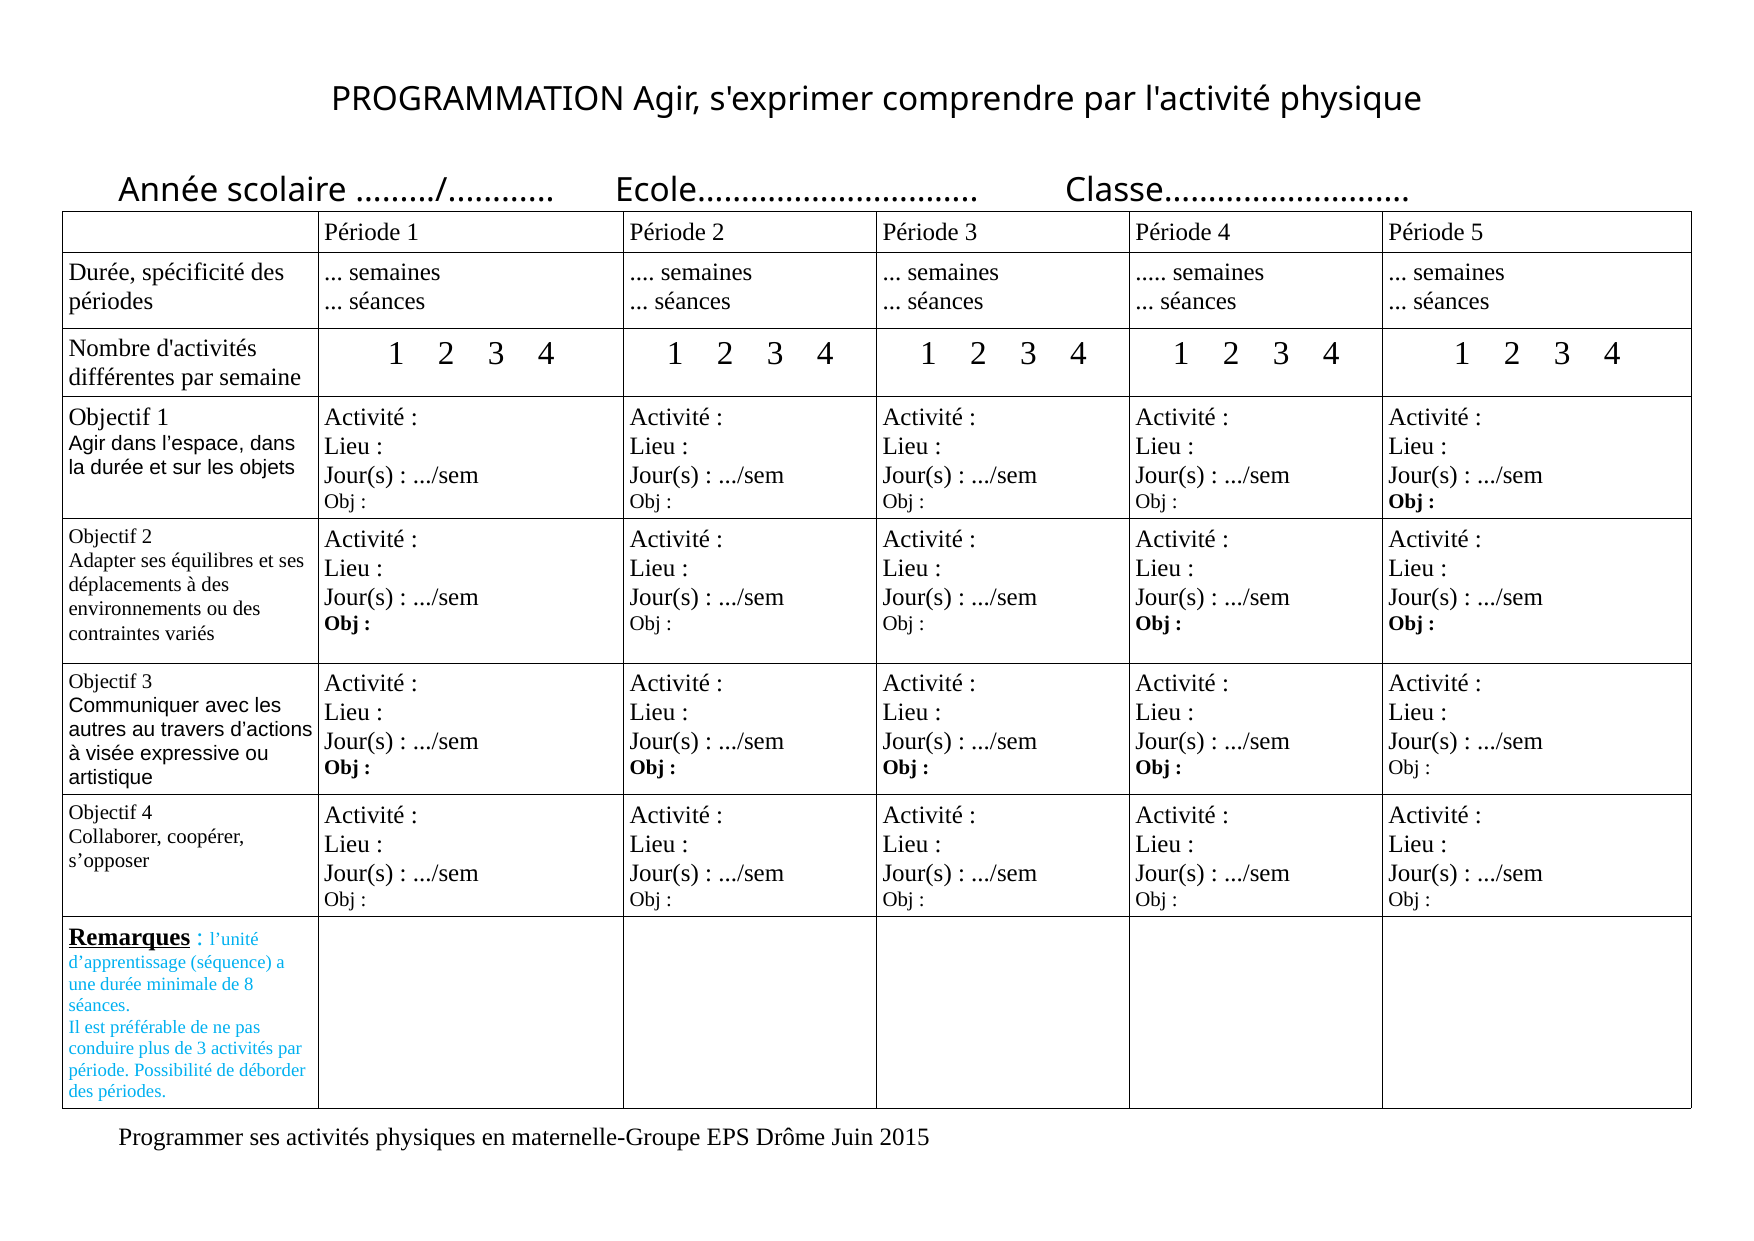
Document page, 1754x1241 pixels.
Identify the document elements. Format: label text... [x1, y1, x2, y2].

table_cell [1383, 917, 1691, 1107]
table_cell ... semaines ... séances [1383, 253, 1691, 327]
table_cell Activité : Lieu : Jour(s) : .../sem Obj : [1130, 519, 1382, 663]
table_cell Activité : Lieu : Jour(s) : .../sem Obj : [877, 397, 1129, 518]
table_header Période 3 [877, 212, 1129, 252]
table_cell [877, 917, 1129, 1107]
table_cell 1 2 3 4 [877, 329, 1129, 396]
table_cell Activité : Lieu : Jour(s) : .../sem Obj : [1383, 397, 1691, 518]
table_cell Activité : Lieu : Jour(s) : .../sem Obj : [319, 519, 623, 663]
table_cell Activité : Lieu : Jour(s) : .../sem Obj : [624, 519, 876, 663]
table_cell [624, 917, 876, 1107]
table_cell 1 2 3 4 [1383, 329, 1691, 396]
text Année scolaire …....../............ Ecole………………………….. Classe………………………. [118, 166, 1636, 211]
table_cell ..... semaines ... séances [1130, 253, 1382, 327]
table_cell Activité : Lieu : Jour(s) : .../sem Obj : [1383, 795, 1691, 916]
table_cell Activité : Lieu : Jour(s) : .../sem Obj : [624, 795, 876, 916]
table_cell Activité : Lieu : Jour(s) : .../sem Obj : [877, 664, 1129, 794]
table_cell Activité : Lieu : Jour(s) : .../sem Obj : [877, 795, 1129, 916]
table_cell Activité : Lieu : Jour(s) : .../sem Obj : [1383, 664, 1691, 794]
table_header Période 2 [624, 212, 876, 252]
table_cell Remarques : l’unité d’apprentissage (séquence) a une durée minimale de 8 séances. Il est préférable de ne pas conduire plus de 3 activités par période. Possibilité de déborder des périodes. [63, 917, 318, 1107]
table_cell [319, 917, 623, 1107]
table_cell Activité : Lieu : Jour(s) : .../sem Obj : [319, 397, 623, 518]
table_cell 1 2 3 4 [1130, 329, 1382, 396]
text PROGRAMMATION Agir, s'exprimer comprendre par l'activité physique [118, 75, 1636, 120]
table_cell Activité : Lieu : Jour(s) : .../sem Obj : [1130, 795, 1382, 916]
table_cell Activité : Lieu : Jour(s) : .../sem Obj : [1130, 664, 1382, 794]
table_cell Activité : Lieu : Jour(s) : .../sem Obj : [1130, 397, 1382, 518]
table_cell Activité : Lieu : Jour(s) : .../sem Obj : [624, 664, 876, 794]
table_cell Durée, spécificité des périodes [63, 253, 318, 327]
table_header Période 5 [1383, 212, 1691, 252]
table_header Période 4 [1130, 212, 1382, 252]
table_cell Objectif 1 Agir dans l’espace, dans la durée et sur les objets [63, 397, 318, 518]
table_cell Nombre d'activités différentes par semaine [63, 329, 318, 396]
table_header Période 1 [319, 212, 623, 252]
table_cell Objectif 4 Collaborer, coopérer, s’opposer [63, 795, 318, 916]
table_cell [1130, 917, 1382, 1107]
table_cell 1 2 3 4 [624, 329, 876, 396]
table_cell Activité : Lieu : Jour(s) : .../sem Obj : [319, 795, 623, 916]
table_cell 1 2 3 4 [319, 329, 623, 396]
table_cell Activité : Lieu : Jour(s) : .../sem Obj : [1383, 519, 1691, 663]
table_cell .... semaines ... séances [624, 253, 876, 327]
table_cell Activité : Lieu : Jour(s) : .../sem Obj : [624, 397, 876, 518]
table_cell Activité : Lieu : Jour(s) : .../sem Obj : [319, 664, 623, 794]
table_cell Objectif 3 Communiquer avec les autres au travers d’actions à visée expressive ou artistique [63, 664, 318, 794]
table_cell Activité : Lieu : Jour(s) : .../sem Obj : [877, 519, 1129, 663]
table_cell ... semaines ... séances [877, 253, 1129, 327]
table_cell ... semaines ... séances [319, 253, 623, 327]
table_header [63, 212, 318, 252]
table_cell Objectif 2 Adapter ses équilibres et ses déplacements à des environnements ou des contraintes variés [63, 519, 318, 663]
